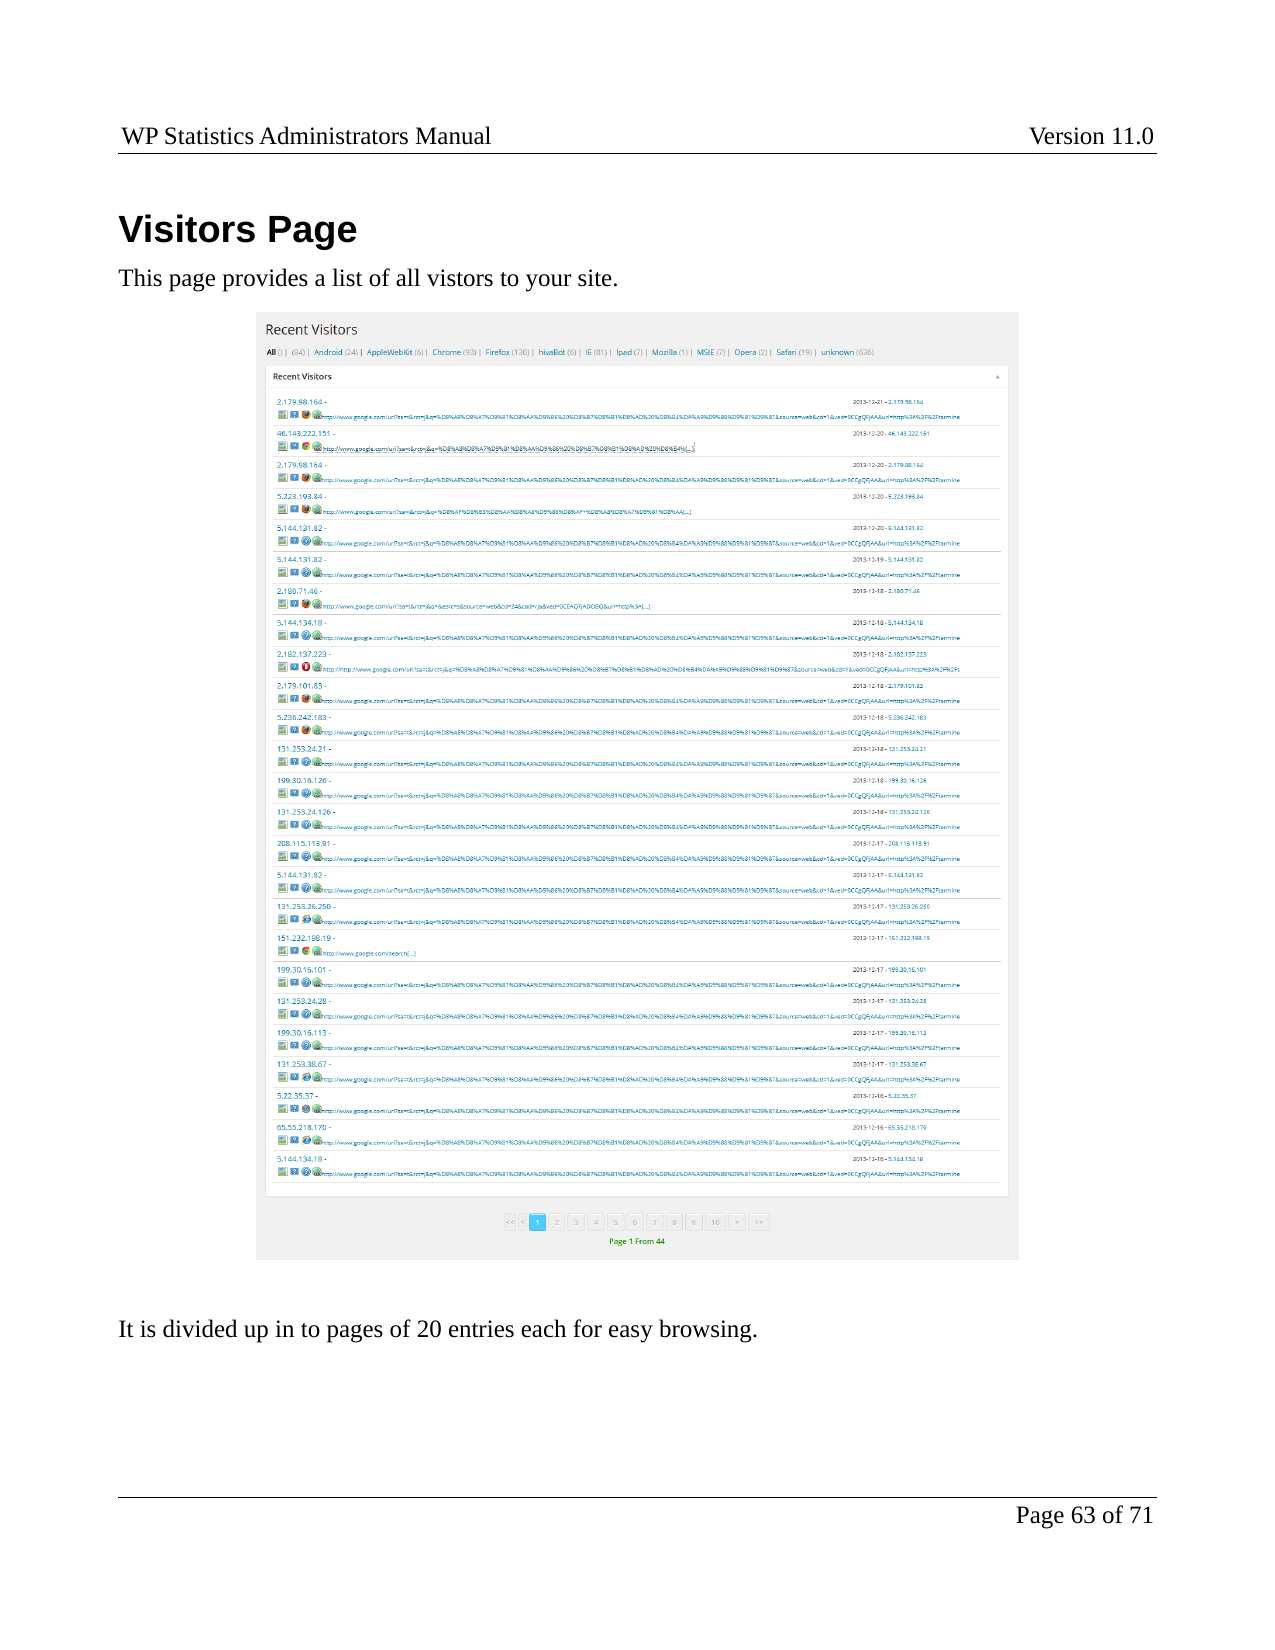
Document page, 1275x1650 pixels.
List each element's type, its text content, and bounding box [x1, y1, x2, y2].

text This page provides a list of all vistors to your site. [118, 263, 1157, 292]
picture [256, 312, 1019, 1260]
subtitle Visitors Page [118, 207, 1157, 251]
text It is divided up in to pages of 20 entries each for easy browsing. [118, 1314, 1157, 1343]
